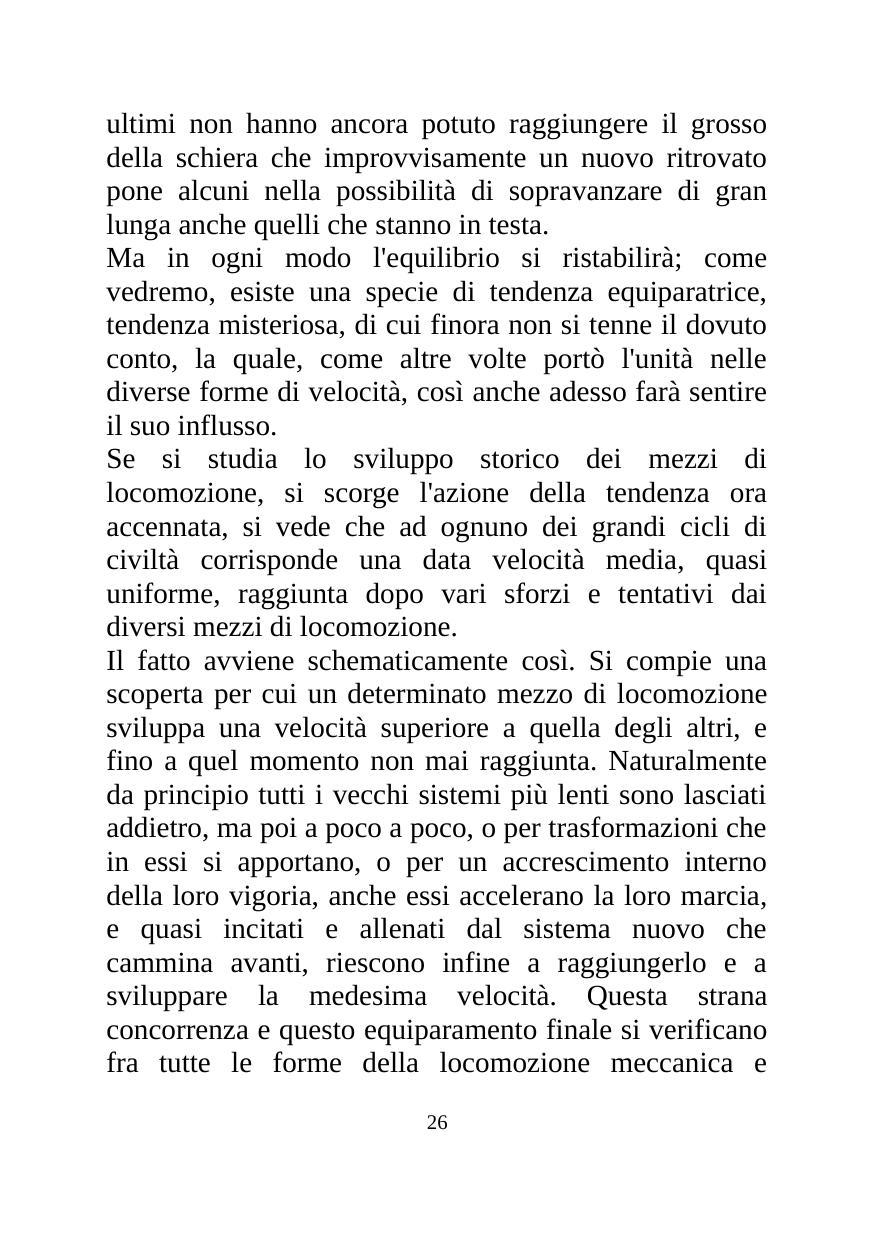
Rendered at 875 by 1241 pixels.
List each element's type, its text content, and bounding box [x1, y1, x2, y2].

text ultimi non hanno ancora potuto raggiungere il grosso della schiera che improvvisamente un nuovo ritrovato pone alcuni nella possibilità di sopravanzare di gran lunga anche quelli che stanno in testa. [106, 106, 768, 240]
text Ma in ogni modo l'equilibrio si ristabilirà; come vedremo, esiste una specie di tendenza equiparatrice, tendenza misteriosa, di cui finora non si tenne il dovuto conto, la quale, come altre volte portò l'unità nelle diverse forme di velocità, così anche adesso farà sentire il suo influsso. [106, 240, 768, 442]
text Se si studia lo sviluppo storico dei mezzi di locomozione, si scorge l'azione della tendenza ora accennata, si vede che ad ognuno dei grandi cicli di civiltà corrisponde una data velocità media, quasi uniforme, raggiunta dopo vari sforzi e tentativi dai diversi mezzi di locomozione. [106, 442, 768, 643]
text Il fatto avviene schematicamente così. Si compie una scoperta per cui un determinato mezzo di locomozione sviluppa una velocità superiore a quella degli altri, e fino a quel momento non mai raggiunta. Naturalmente da principio tutti i vecchi sistemi più lenti sono lasciati addietro, ma poi a poco a poco, o per trasformazioni che in essi si apportano, o per un accrescimento interno della loro vigoria, anche essi accelerano la loro marcia, e quasi incitati e allenati dal sistema nuovo che cammina avanti, riescono infine a raggiungerlo e a sviluppare la medesima velocità. Questa strana concorrenza e questo equiparamento finale si verificano fra tutte le forme della locomozione meccanica e [106, 643, 768, 1079]
